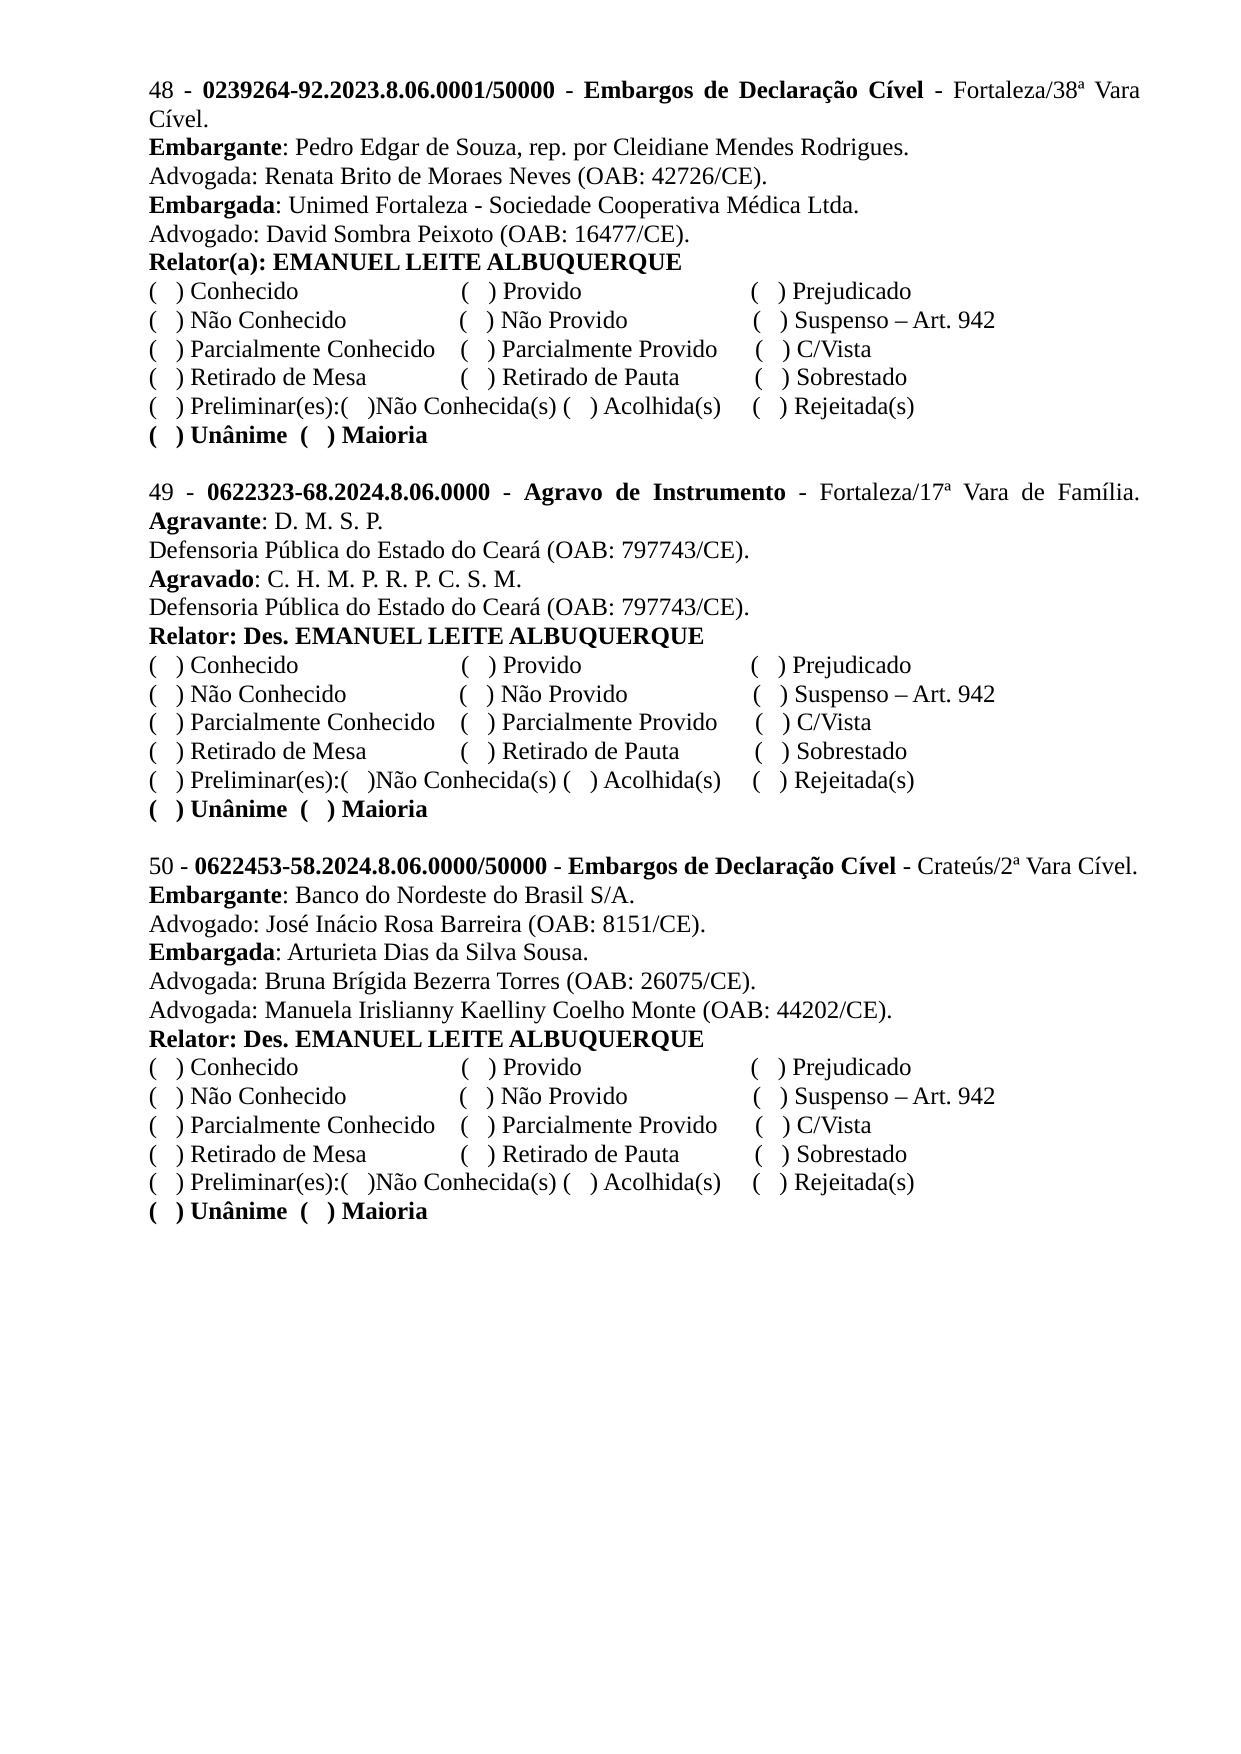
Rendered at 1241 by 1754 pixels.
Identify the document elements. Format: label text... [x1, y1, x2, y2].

text Defensoria Pública do Estado do Ceará (OAB: 797743/CE). [148, 535, 1141, 564]
text ( ) Unânime ( ) Maioria [148, 794, 1158, 822]
text ( ) Preliminar(es):( )Não Conhecida(s) ( ) Acolhida(s) ( ) Rejeitada(s) [148, 765, 1158, 794]
text 49 - 0622323-68.2024.8.06.0000 - Agravo de Instrumento - Fortaleza/17ª Vara de Família. Agravante: D. M. S. P. [148, 477, 1141, 535]
text Advogado: José Inácio Rosa Barreira (OAB: 8151/CE). [148, 909, 1141, 937]
text ( ) Preliminar(es):( )Não Conhecida(s) ( ) Acolhida(s) ( ) Rejeitada(s) [148, 1167, 1158, 1196]
text ( ) Retirado de Mesa ( ) Retirado de Pauta ( ) Sobrestado [148, 362, 1158, 391]
text Advogada: Manuela Irislianny Kaelliny Coelho Monte (OAB: 44202/CE). [148, 995, 1141, 1024]
text 50 - 0622453-58.2024.8.06.0000/50000 - Embargos de Declaração Cível - Crateús/2ª Vara Cível. [148, 851, 1141, 880]
text ( ) Retirado de Mesa ( ) Retirado de Pauta ( ) Sobrestado [148, 1139, 1158, 1167]
text ( ) Conhecido ( ) Provido ( ) Prejudicado [148, 1052, 1141, 1081]
text 48 - 0239264-92.2023.8.06.0001/50000 - Embargos de Declaração Cível - Fortaleza/38ª Vara Cível. [148, 75, 1141, 132]
text Advogado: David Sombra Peixoto (OAB: 16477/CE). [148, 219, 1141, 247]
text ( ) Parcialmente Conhecido ( ) Parcialmente Provido ( ) C/Vista [148, 707, 1158, 736]
text ( ) Conhecido ( ) Provido ( ) Prejudicado [148, 276, 1141, 305]
text ( ) Não Conhecido ( ) Não Provido ( ) Suspenso – Art. 942 [148, 1081, 1158, 1110]
text Embargante: Banco do Nordeste do Brasil S/A. [148, 880, 1141, 909]
text Relator(a): EMANUEL LEITE ALBUQUERQUE [148, 247, 1141, 276]
text ( ) Não Conhecido ( ) Não Provido ( ) Suspenso – Art. 942 [148, 305, 1158, 334]
text Agravado: C. H. M. P. R. P. C. S. M. [148, 564, 1141, 592]
text Relator: Des. EMANUEL LEITE ALBUQUERQUE [148, 1024, 1141, 1052]
text Defensoria Pública do Estado do Ceará (OAB: 797743/CE). [148, 592, 1141, 621]
text Embargada: Unimed Fortaleza - Sociedade Cooperativa Médica Ltda. [148, 190, 1141, 219]
text Relator: Des. EMANUEL LEITE ALBUQUERQUE [148, 621, 1141, 650]
text ( ) Preliminar(es):( )Não Conhecida(s) ( ) Acolhida(s) ( ) Rejeitada(s) [148, 391, 1158, 420]
text ( ) Não Conhecido ( ) Não Provido ( ) Suspenso – Art. 942 [148, 679, 1158, 707]
text ( ) Conhecido ( ) Provido ( ) Prejudicado [148, 650, 1141, 679]
text Embargada: Arturieta Dias da Silva Sousa. [148, 937, 1141, 966]
text ( ) Parcialmente Conhecido ( ) Parcialmente Provido ( ) C/Vista [148, 334, 1158, 362]
text ( ) Unânime ( ) Maioria [148, 1196, 1158, 1225]
text ( ) Retirado de Mesa ( ) Retirado de Pauta ( ) Sobrestado [148, 736, 1158, 765]
text Advogada: Renata Brito de Moraes Neves (OAB: 42726/CE). [148, 161, 1141, 190]
text Embargante: Pedro Edgar de Souza, rep. por Cleidiane Mendes Rodrigues. [148, 132, 1141, 161]
text ( ) Unânime ( ) Maioria [148, 420, 1158, 449]
text ( ) Parcialmente Conhecido ( ) Parcialmente Provido ( ) C/Vista [148, 1110, 1158, 1139]
text Advogada: Bruna Brígida Bezerra Torres (OAB: 26075/CE). [148, 966, 1141, 995]
